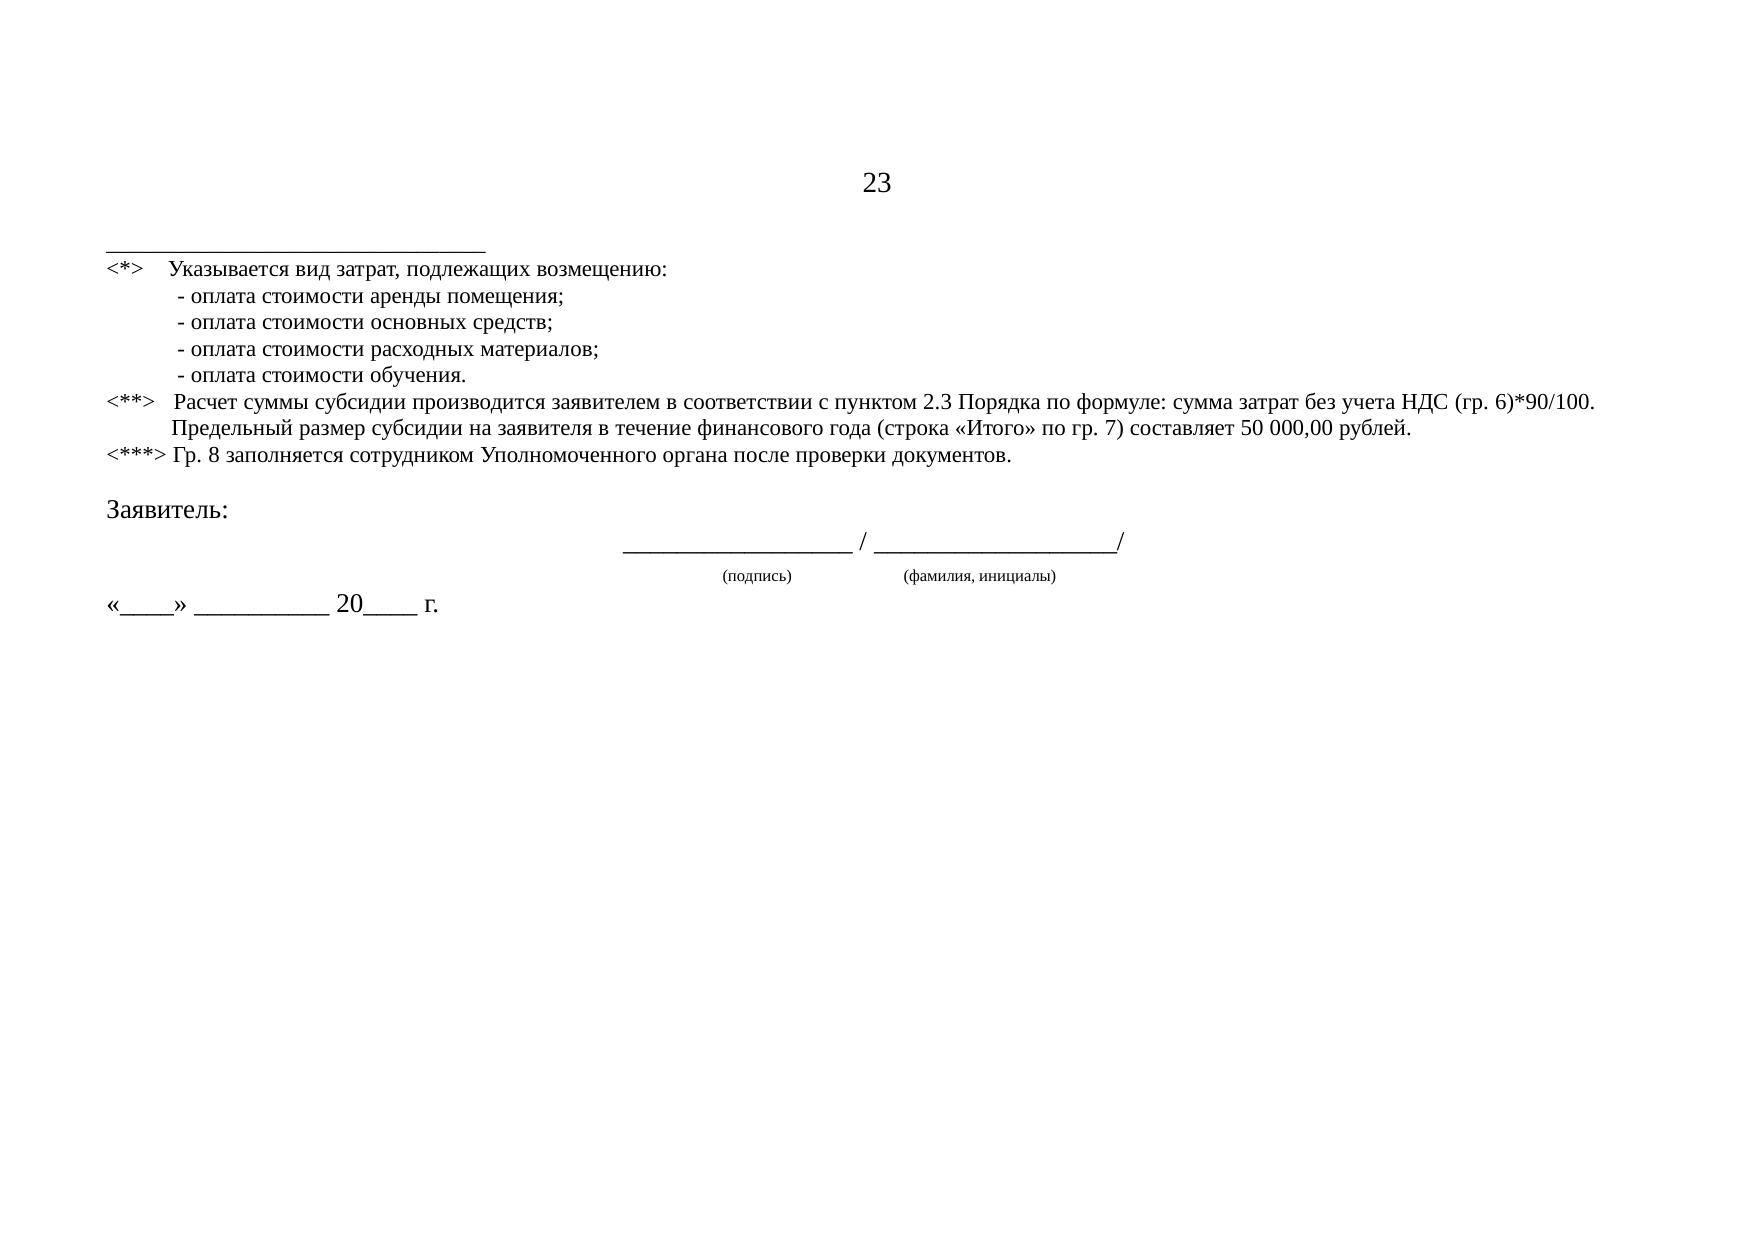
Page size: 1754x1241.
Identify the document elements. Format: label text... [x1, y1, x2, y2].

text - оплата стоимости обучения. [106, 361, 1648, 388]
text «____» __________ 20____ г. [106, 587, 1648, 618]
text Предельный размер субсидии на заявителя в течение финансового года (строка «Итого» по гр. 7) составляет 50 000,00 рублей. [171, 414, 1648, 441]
text - оплата стоимости основных средств; [106, 308, 1648, 334]
text <**> Расчет суммы субсидии производится заявителем в соответствии с пунктом 2.3 Порядка по формуле: сумма затрат без учета НДС (гр. 6)*90/100. [106, 388, 1648, 414]
text _________________ / __________________/ [106, 525, 1648, 556]
text _________________________________ [106, 228, 1648, 255]
text <*> Указывается вид затрат, подлежащих возмещению: [106, 255, 1648, 281]
text <***> Гр. 8 заполняется сотрудником Уполномоченного органа после проверки документов. [106, 441, 1648, 467]
text - оплата стоимости расходных материалов; [106, 334, 1648, 361]
text (подпись) (фамилия, инициалы) [106, 556, 1648, 587]
text Заявитель: [106, 494, 1648, 525]
text - оплата стоимости аренды помещения; [106, 281, 1648, 308]
